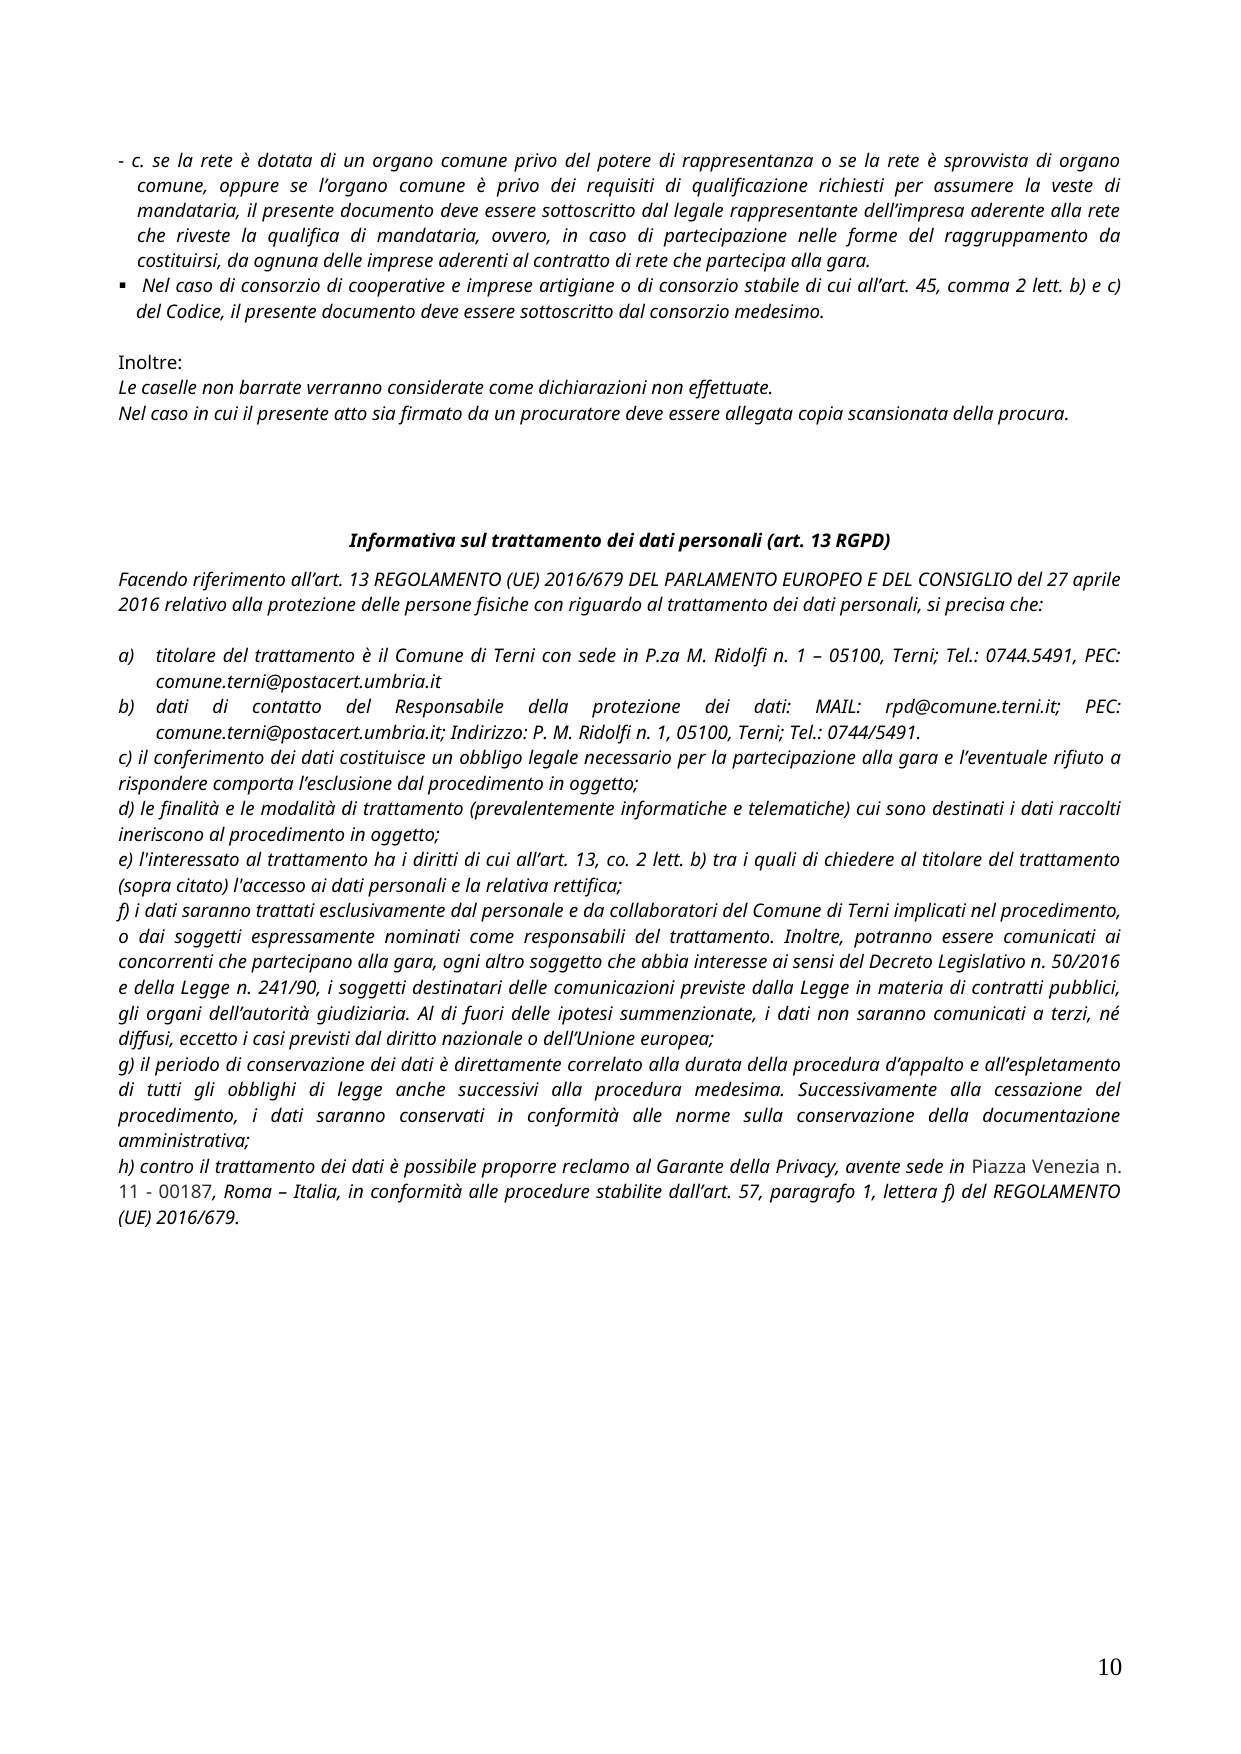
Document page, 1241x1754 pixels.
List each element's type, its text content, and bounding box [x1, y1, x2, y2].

text g) il periodo di conservazione dei dati è direttamente correlato alla durata della procedura d’appalto e all’espletamento di tutti gli obblighi di legge anche successivi alla procedura medesima. Successivamente alla cessazione del procedimento, i dati saranno conservati in conformità alle norme sulla conservazione della documentazione amministrativa; [118, 1051, 1122, 1153]
text d) le finalità e le modalità di trattamento (prevalentemente informatiche e telematiche) cui sono destinati i dati raccolti ineriscono al procedimento in oggetto; [118, 796, 1122, 847]
list dati di contatto del Responsabile della protezione dei dati: MAIL: rpd@comune.terni.it; PEC: comune.terni@postacert.umbria.it; Indirizzo: P. M. Ridolfi n. 1, 05100, Terni; Tel.: 0744/5491. [118, 693, 1122, 744]
text Le caselle non barrate verranno considerate come dichiarazioni non effettuate. [118, 375, 1122, 400]
text - c. se la rete è dotata di un organo comune privo del potere di rappresentanza o se la rete è sprovvista di organo comune, oppure se l’organo comune è privo dei requisiti di qualificazione richiesti per assumere la veste di mandataria, il presente documento deve essere sottoscritto dal legale rappresentante dell’impresa aderente alla rete che riveste la qualifica di mandataria, ovvero, in caso di partecipazione nelle forme del raggruppamento da costituirsi, da ognuna delle imprese aderenti al contratto di rete che partecipa alla gara. [118, 148, 1122, 273]
list Nel caso di consorzio di cooperative e imprese artigiane o di consorzio stabile di cui all’art. 45, comma 2 lett. b) e c) del Codice, il presente documento deve essere sottoscritto dal consorzio medesimo. [118, 273, 1122, 324]
text c) il conferimento dei dati costituisce un obbligo legale necessario per la partecipazione alla gara e l’eventuale rifiuto a rispondere comporta l’esclusione dal procedimento in oggetto; [118, 744, 1122, 796]
list titolare del trattamento è il Comune di Terni con sede in P.za M. Ridolfi n. 1 – 05100, Terni; Tel.: 0744.5491, PEC: comune.terni@postacert.umbria.it [118, 642, 1122, 693]
text h) contro il trattamento dei dati è possibile proporre reclamo al Garante della Privacy, avente sede in Piazza Venezia n. 11 - 00187, Roma – Italia, in conformità alle procedure stabilite dall’art. 57, paragrafo 1, lettera f) del REGOLAMENTO (UE) 2016/679. [118, 1153, 1122, 1229]
text Facendo riferimento all’art. 13 REGOLAMENTO (UE) 2016/679 DEL PARLAMENTO EUROPEO E DEL CONSIGLIO del 27 aprile 2016 relativo alla protezione delle persone fisiche con riguardo al trattamento dei dati personali, si precisa che: [118, 566, 1122, 617]
text Nel caso in cui il presente atto sia firmato da un procuratore deve essere allegata copia scansionata della procura. [118, 400, 1122, 426]
text Inoltre: [118, 349, 1122, 375]
text Informativa sul trattamento dei dati personali (art. 13 RGPD) [118, 528, 1122, 553]
text e) l'interessato al trattamento ha i diritti di cui all’art. 13, co. 2 lett. b) tra i quali di chiedere al titolare del trattamento (sopra citato) l'accesso ai dati personali e la relativa rettifica; [118, 847, 1122, 898]
text f) i dati saranno trattati esclusivamente dal personale e da collaboratori del Comune di Terni implicati nel procedimento, o dai soggetti espressamente nominati come responsabili del trattamento. Inoltre, potranno essere comunicati ai concorrenti che partecipano alla gara, ogni altro soggetto che abbia interesse ai sensi del Decreto Legislativo n. 50/2016 e della Legge n. 241/90, i soggetti destinatari delle comunicazioni previste dalla Legge in materia di contratti pubblici, gli organi dell’autorità giudiziaria. Al di fuori delle ipotesi summenzionate, i dati non saranno comunicati a terzi, né diffusi, eccetto i casi previsti dal diritto nazionale o dell’Unione europea; [118, 898, 1122, 1051]
